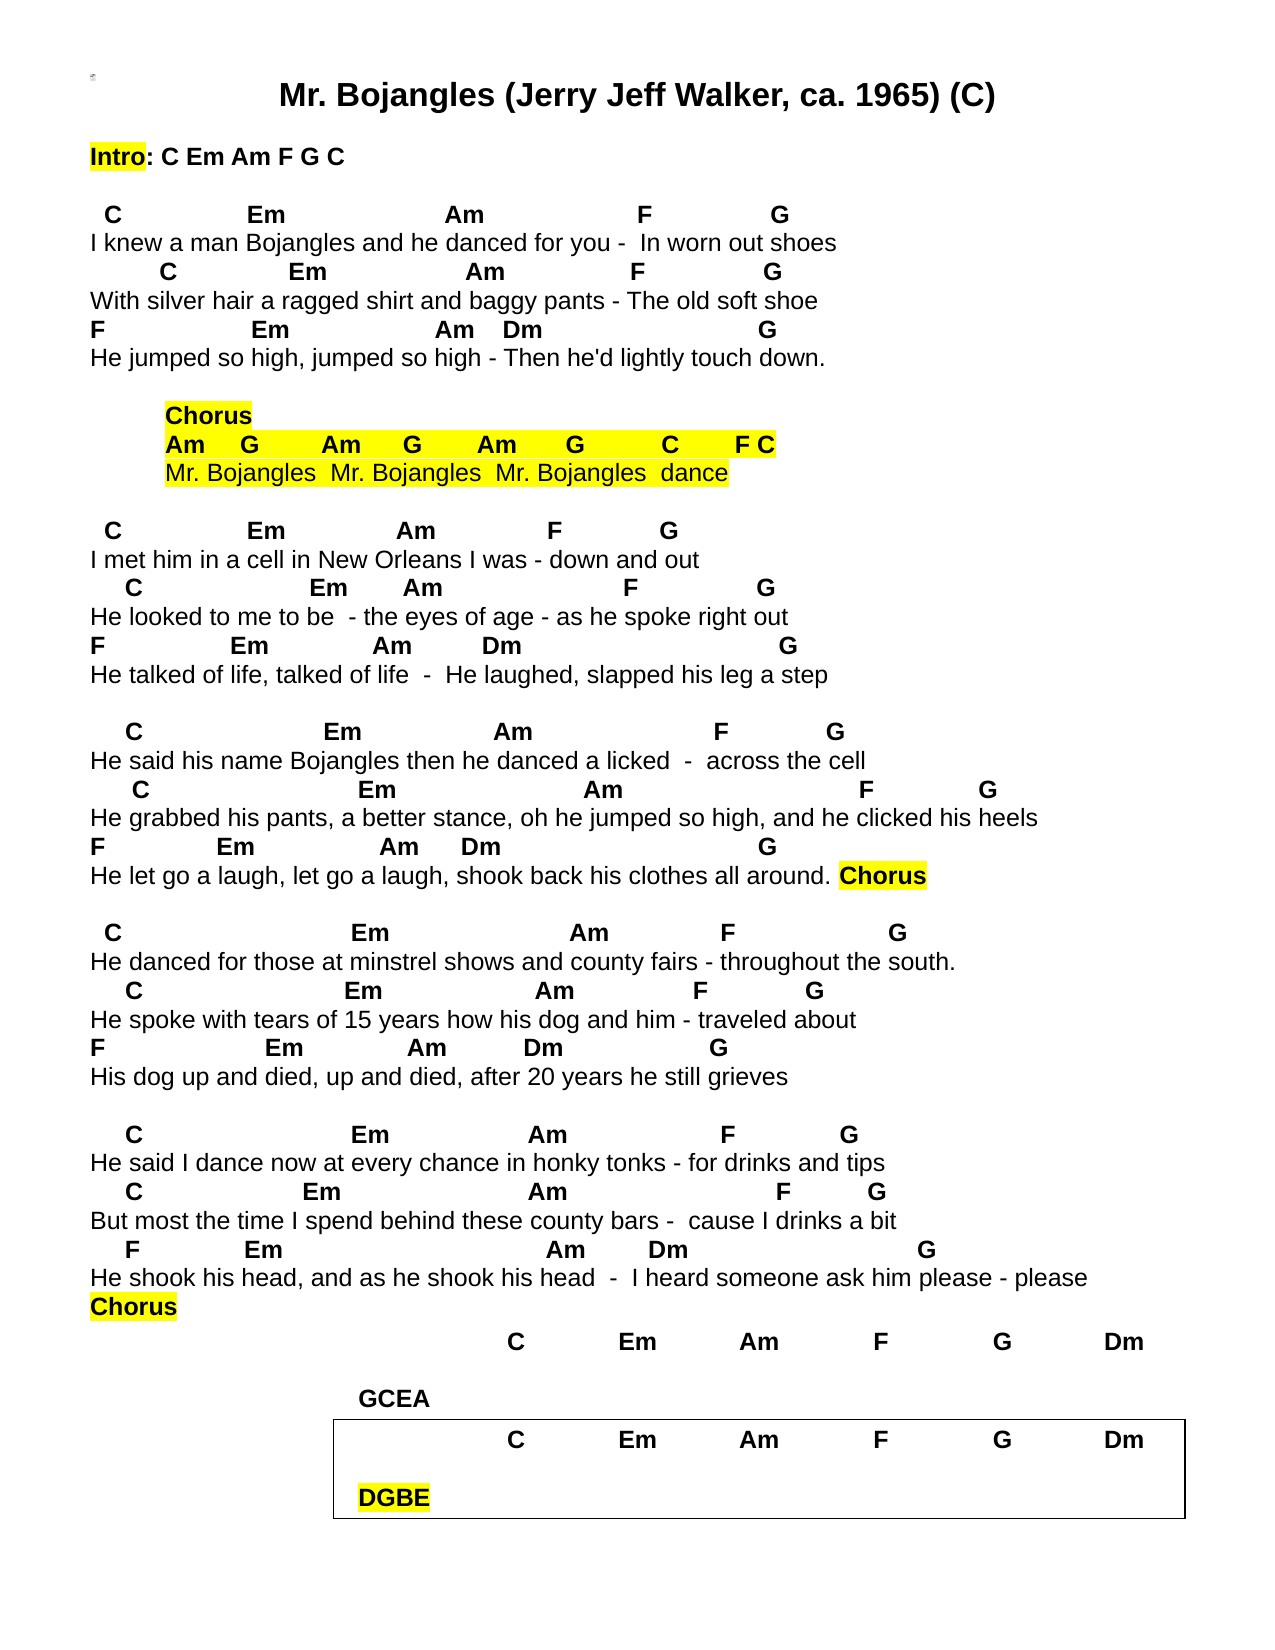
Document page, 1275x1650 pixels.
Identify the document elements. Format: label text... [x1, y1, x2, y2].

table_header Dm [1063, 1321, 1185, 1419]
table_cell Dm [1063, 1420, 1184, 1517]
table_cell [212, 1419, 333, 1517]
text C Em Am F G [90, 516, 1185, 545]
text C Em Am F G [90, 257, 1185, 286]
table_cell G [942, 1420, 1063, 1517]
text He let go a laugh, let go a laugh, shook back his clothes all around. Chorus [90, 861, 1185, 890]
text He looked to me to be - the eyes of age - as he spoke right out [90, 602, 1185, 631]
table_header G [942, 1321, 1063, 1419]
text F Em Am Dm G [90, 832, 1185, 861]
text He danced for those at minstrel shows and county fairs - throughout the south. [90, 947, 1185, 976]
text C Em Am F G [90, 976, 1185, 1005]
text F Em Am Dm G [90, 315, 1185, 343]
table_header GCEA [333, 1321, 455, 1419]
text His dog up and died, up and died, after 20 years he still grieves [90, 1062, 1185, 1091]
text C Em Am F G [90, 717, 1185, 746]
text But most the time I spend behind these county bars - cause I drinks a bit [90, 1206, 1185, 1235]
table_cell DGBE [334, 1420, 455, 1517]
text F Em Am Dm G [90, 1033, 1185, 1062]
table_header C [455, 1321, 577, 1419]
text F Em Am Dm G [90, 1235, 1185, 1263]
table_cell Am [698, 1420, 820, 1517]
text He spoke with tears of 15 years how his dog and him - traveled about [90, 1005, 1185, 1033]
text He said his name Bojangles then he danced a licked - across the cell [90, 746, 1185, 775]
text He said I dance now at every chance in honky tonks - for drinks and tips [90, 1148, 1185, 1177]
text C Em Am F G [90, 1177, 1185, 1206]
text C Em Am F G [90, 200, 1185, 228]
table_cell Em [577, 1420, 698, 1517]
text C Em Am F G [90, 918, 1185, 947]
table_header [90, 1321, 212, 1419]
text Chorus [165, 401, 1185, 430]
table_header Am [698, 1321, 820, 1419]
text C Em Am F G [90, 775, 1185, 803]
text Intro: C Em Am F G C [90, 142, 1185, 171]
text F Em Am Dm G [90, 631, 1185, 660]
text With silver hair a ragged shirt and baggy pants - The old soft shoe [90, 286, 1185, 315]
table_cell C [455, 1420, 577, 1517]
table_header Em [577, 1321, 698, 1419]
text I met him in a cell in New Orleans I was - down and out [90, 545, 1185, 573]
picture [90, 74, 96, 81]
text He shook his head, and as he shook his head - I heard someone ask him please - please [90, 1263, 1185, 1292]
text Mr. Bojangles (Jerry Jeff Walker, ca. 1965) (C) [90, 75, 1185, 113]
text Am G Am G Am G C F C [165, 430, 1185, 458]
table_cell F [820, 1420, 942, 1517]
text C Em Am F G [90, 1120, 1185, 1148]
table_header F [820, 1321, 942, 1419]
text He jumped so high, jumped so high - Then he'd lightly touch down. [90, 343, 1185, 372]
table_header [212, 1321, 333, 1419]
text He grabbed his pants, a better stance, oh he jumped so high, and he clicked his heels [90, 803, 1185, 832]
table_cell [90, 1419, 212, 1517]
text He talked of life, talked of life - He laughed, slapped his leg a step [90, 660, 1185, 688]
text Mr. Bojangles Mr. Bojangles Mr. Bojangles dance [165, 458, 1185, 487]
text Chorus [90, 1292, 1185, 1321]
text I knew a man Bojangles and he danced for you - In worn out shoes [90, 228, 1185, 257]
text C Em Am F G [90, 573, 1185, 602]
